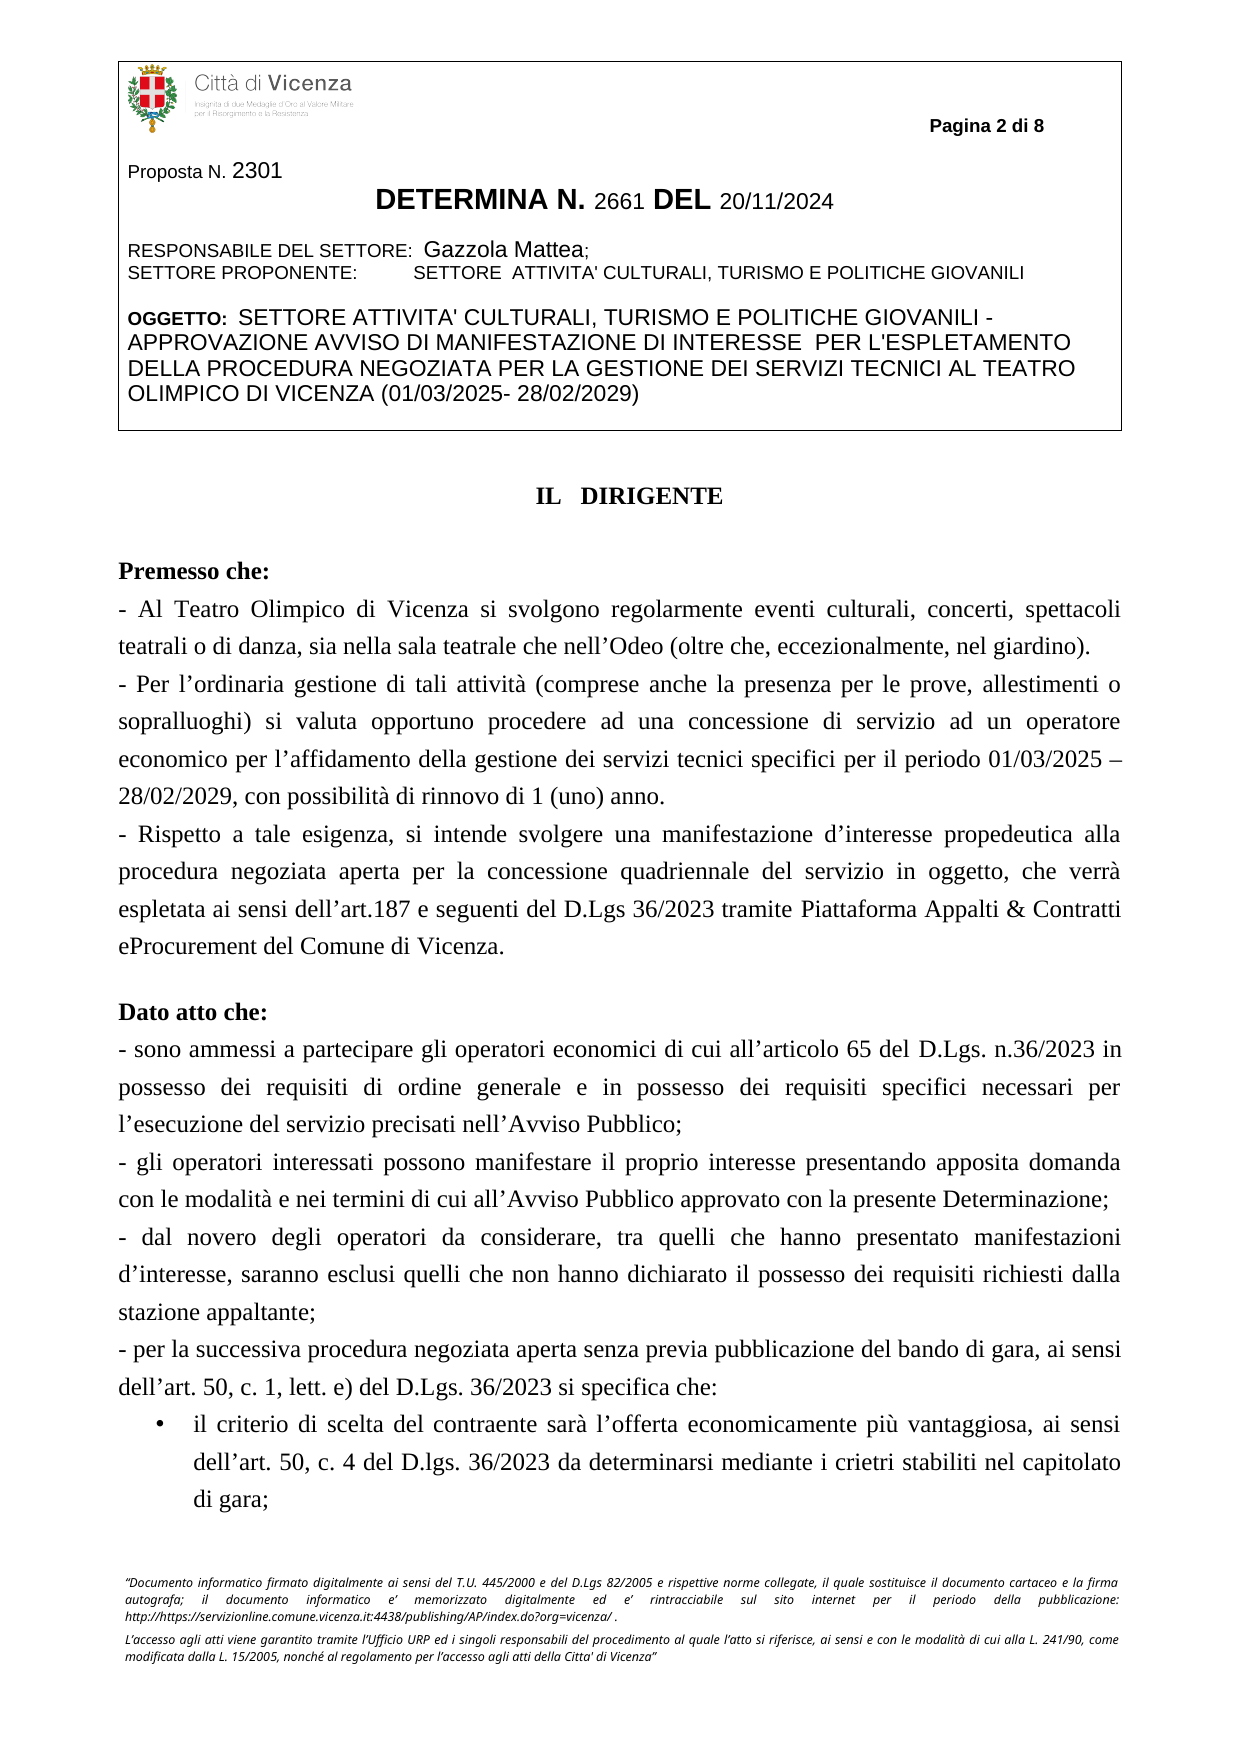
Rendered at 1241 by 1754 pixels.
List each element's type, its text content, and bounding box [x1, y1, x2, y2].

text Premesso che: [118, 548, 1122, 585]
picture [127, 64, 354, 133]
text - per la successiva procedura negoziata aperta senza previa pubblicazione del bando di gara, ai sensi dell’art. 50, c. 1, lett. e) del D.Lgs. 36/2023 si specifica che: [118, 1325, 1122, 1400]
text - Al Teatro Olimpico di Vicenza si svolgono regolarmente eventi culturali, concerti, spettacoli teatrali o di danza, sia nella sala teatrale che nell’Odeo (oltre che, eccezionalmente, nel giardino). [118, 585, 1122, 660]
text - sono ammessi a partecipare gli operatori economici di cui all’articolo 65 del D.Lgs. n.36/2023 in possesso dei requisiti di ordine generale e in possesso dei requisiti specifici necessari per l’esecuzione del servizio precisati nell’Avviso Pubblico; [118, 1025, 1122, 1138]
text - gli operatori interessati possono manifestare il proprio interesse presentando apposita domanda con le modalità e nei termini di cui all’Avviso Pubblico approvato con la presente Determinazione; [118, 1138, 1122, 1213]
text - dal novero degli operatori da considerare, tra quelli che hanno presentato manifestazioni d’interesse, saranno esclusi quelli che non hanno dichiarato il possesso dei requisiti richiesti dalla stazione appaltante; [118, 1213, 1122, 1325]
list il criterio di scelta del contraente sarà l’offerta economicamente più vantaggiosa, ai sensi dell’art. 50, c. 4 del D.lgs. 36/2023 da determinarsi mediante i crietri stabiliti nel capitolato di gara; [156, 1400, 1122, 1513]
text - Per l’ordinaria gestione di tali attività (comprese anche la presenza per le prove, allestimenti o sopralluoghi) si valuta opportuno procedere ad una concessione di servizio ad un operatore economico per l’affidamento della gestione dei servizi tecnici specifici per il periodo 01/03/2025 – 28/02/2029, con possibilità di rinnovo di 1 (uno) anno. [118, 660, 1122, 810]
text Dato atto che: [118, 998, 1122, 1025]
text IL DIRIGENTE [118, 473, 1122, 510]
text - Rispetto a tale esigenza, si intende svolgere una manifestazione d’interesse propedeutica alla procedura negoziata aperta per la concessione quadriennale del servizio in oggetto, che verrà espletata ai sensi dell’art.187 e seguenti del D.Lgs 36/2023 tramite Piattaforma Appalti & Contratti eProcurement del Comune di Vicenza. [118, 810, 1122, 960]
